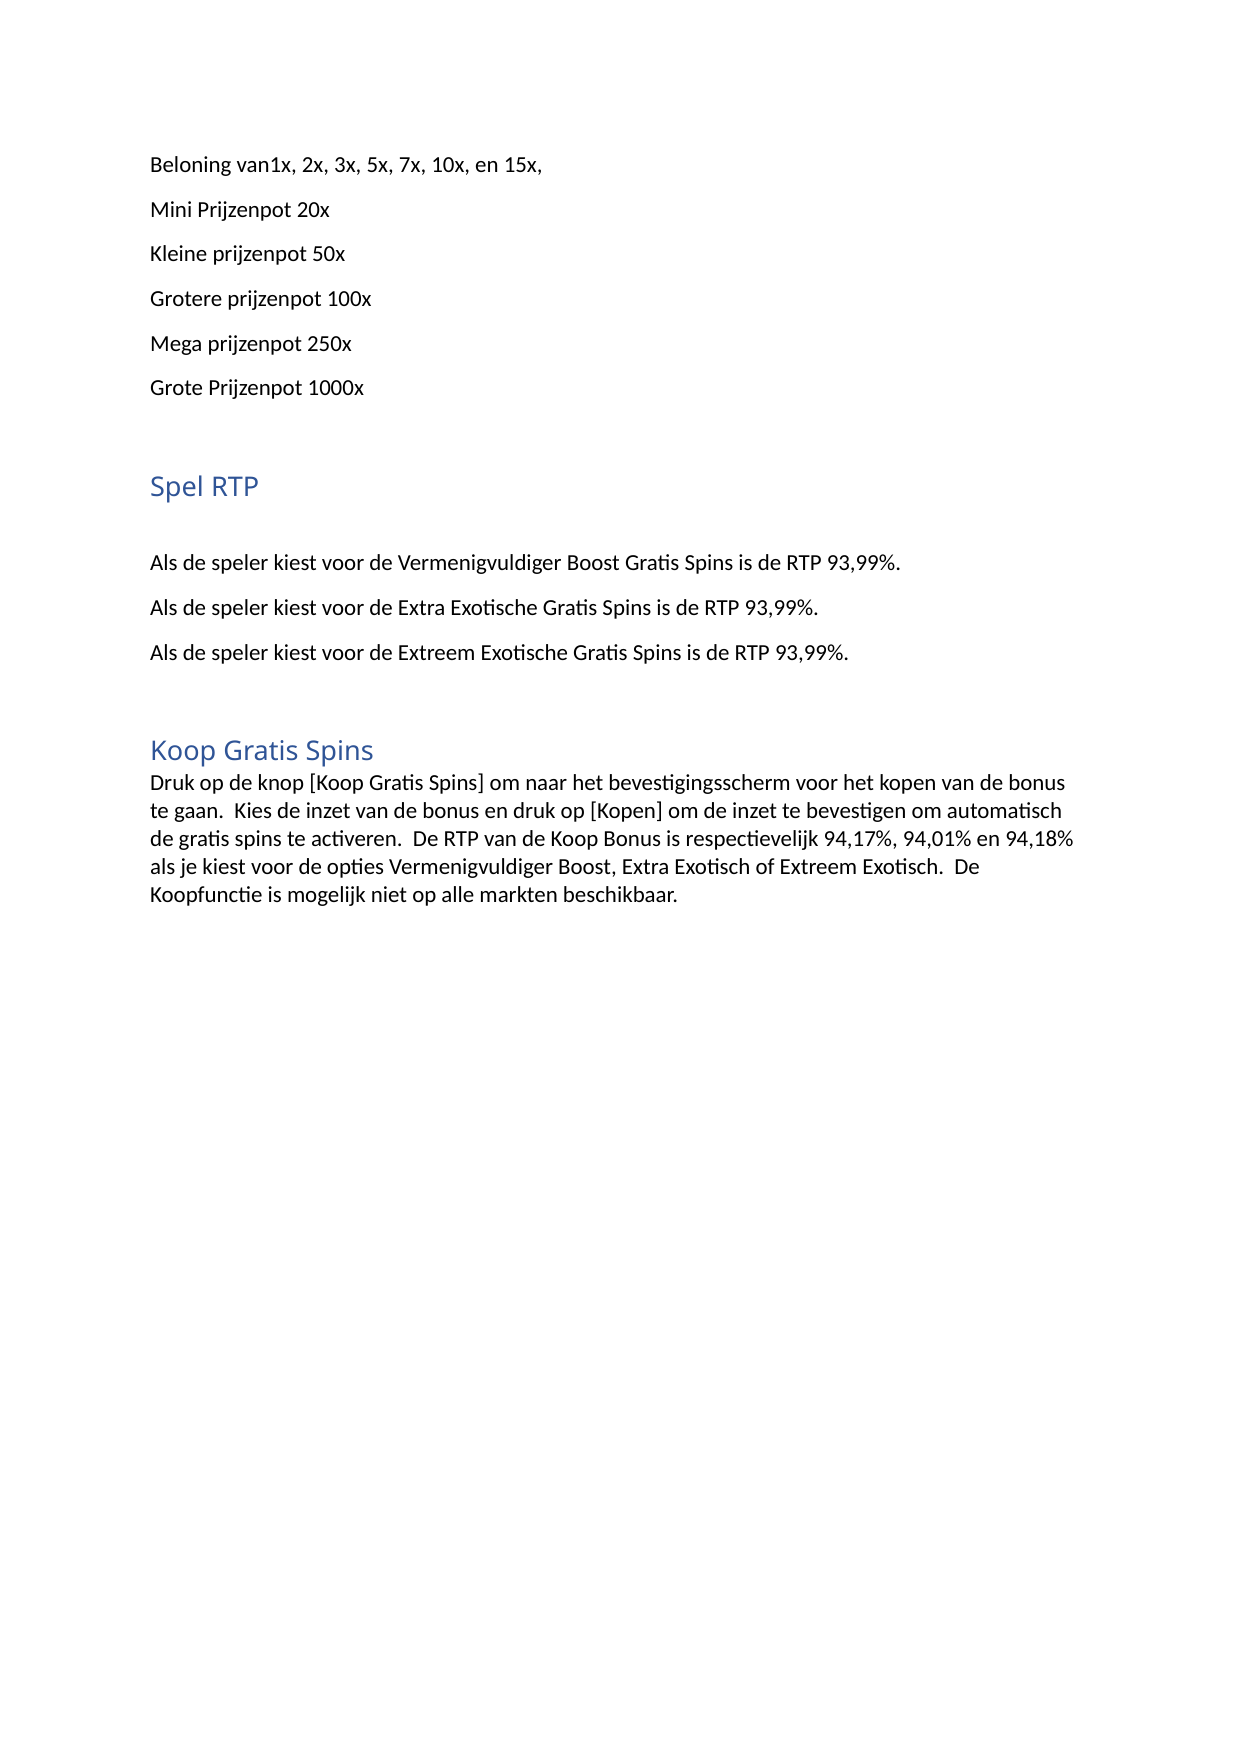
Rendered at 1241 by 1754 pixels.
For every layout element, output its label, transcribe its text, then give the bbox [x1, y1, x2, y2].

text Druk op de knop [Koop Gratis Spins] om naar het bevestigingsscherm voor het kopen van de bonus te gaan. Kies de inzet van de bonus en druk op [Kopen] om de inzet te bevestigen om automatisch de gratis spins te activeren. De RTP van de Koop Bonus is respectievelijk 94,17%, 94,01% en 94,18% als je kiest voor de opties Vermenigvuldiger Boost, Extra Exotisch of Extreem Exotisch. De Koopfunctie is mogelijk niet op alle markten beschikbaar. [150, 768, 1090, 908]
text Grote Prijzenpot 1000x [150, 373, 1090, 401]
subtitle Spel RTP [150, 467, 1090, 504]
text Grotere prijzenpot 100x [150, 284, 1090, 312]
text Als de speler kiest voor de Extra Exotische Gratis Spins is de RTP 93,99%. [150, 593, 1090, 621]
text Als de speler kiest voor de Extreem Exotische Gratis Spins is de RTP 93,99%. [150, 638, 1090, 666]
text Beloning van1x, 2x, 3x, 5x, 7x, 10x, en 15x, [150, 150, 1090, 178]
text Mega prijzenpot 250x [150, 329, 1090, 357]
text Als de speler kiest voor de Vermenigvuldiger Boost Gratis Spins is de RTP 93,99%. [150, 548, 1090, 577]
text Kleine prijzenpot 50x [150, 239, 1090, 267]
subtitle Koop Gratis Spins [150, 731, 1090, 768]
text Mini Prijzenpot 20x [150, 195, 1090, 223]
